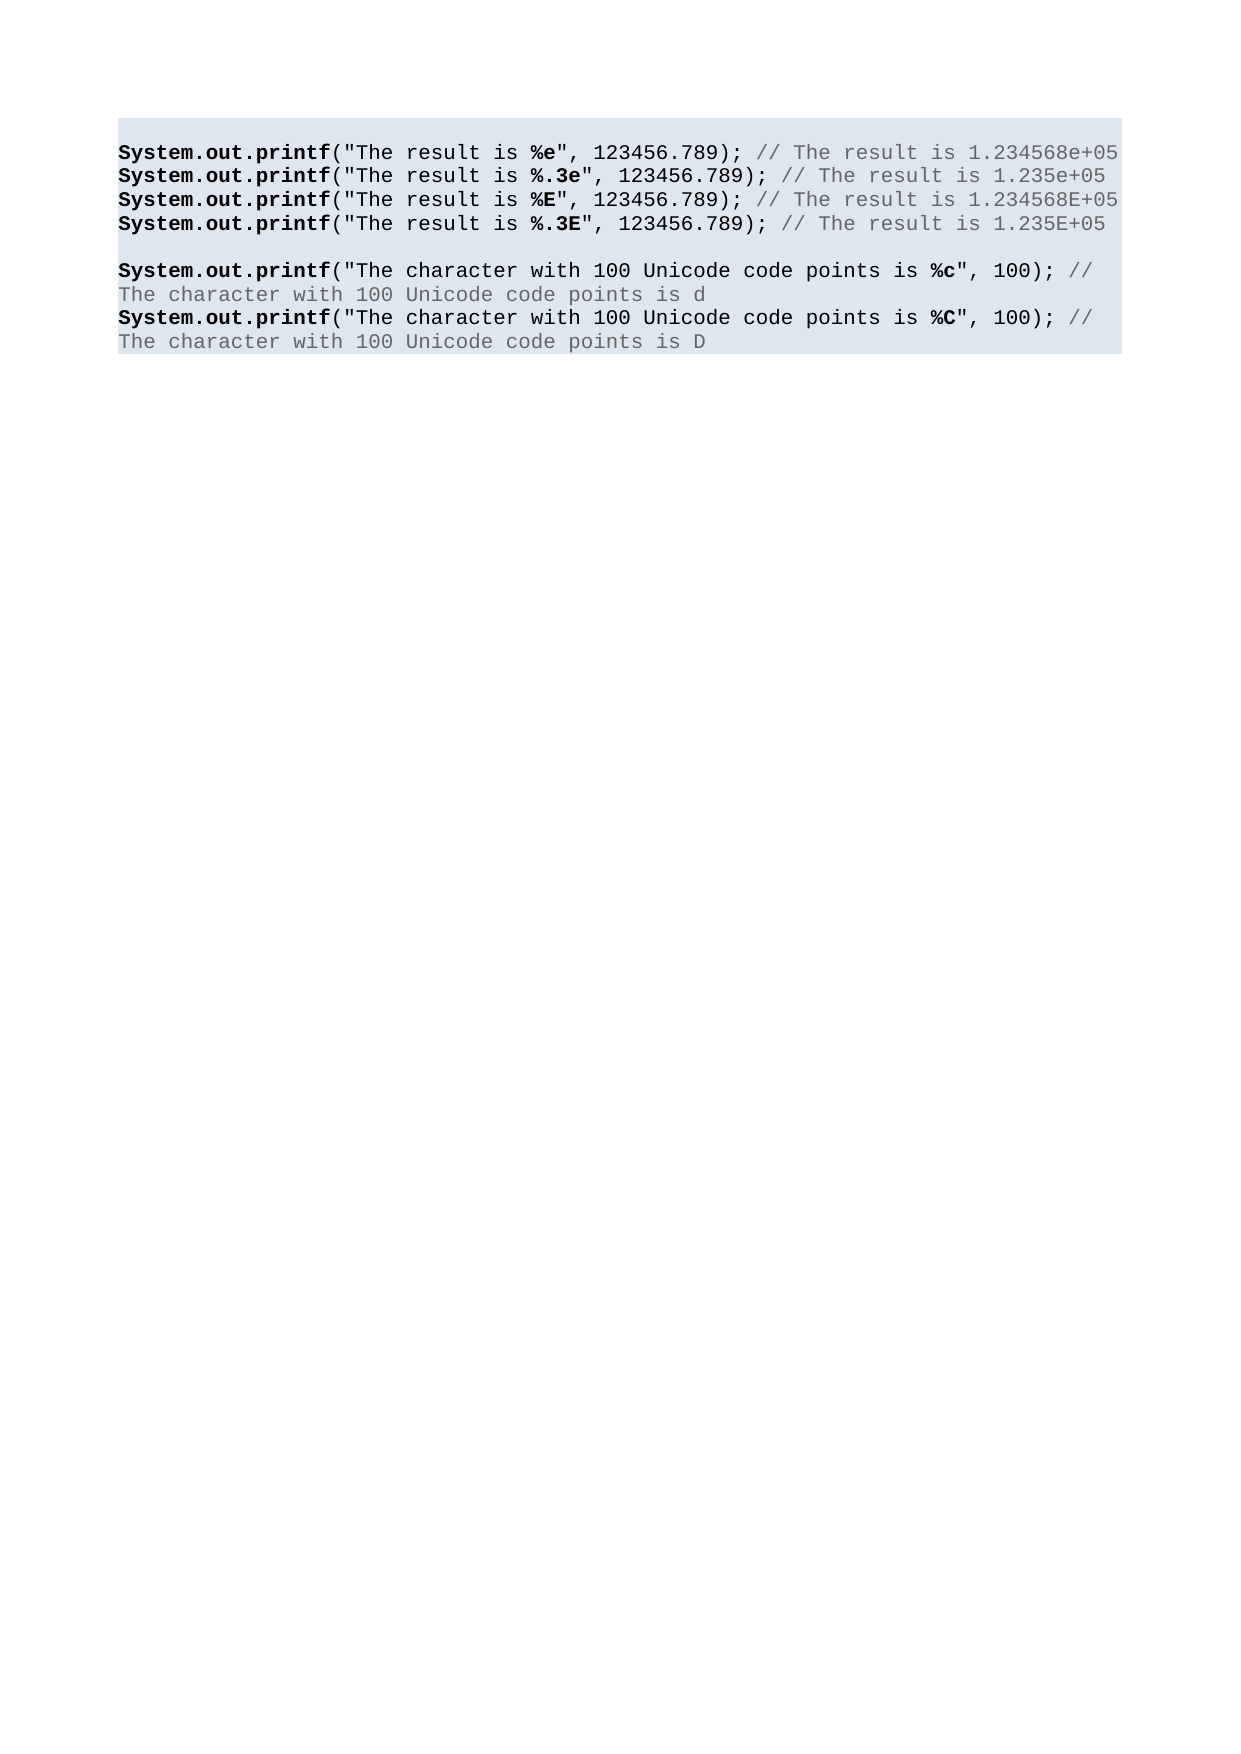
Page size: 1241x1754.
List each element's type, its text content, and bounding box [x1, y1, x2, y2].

text System.out.printf("The character with 100 Unicode code points is %c", 100); // The character with 100 Unicode code points is d [118, 260, 1122, 307]
text System.out.printf("The character with 100 Unicode code points is %C", 100); // The character with 100 Unicode code points is D [118, 307, 1122, 354]
text System.out.printf("The result is %.3E", 123456.789); // The result is 1.235E+05 [118, 213, 1122, 236]
text System.out.printf("The result is %e", 123456.789); // The result is 1.234568e+05 [118, 142, 1122, 165]
text System.out.printf("The result is %.3e", 123456.789); // The result is 1.235e+05 [118, 165, 1122, 189]
text System.out.printf("The result is %E", 123456.789); // The result is 1.234568E+05 [118, 189, 1122, 213]
